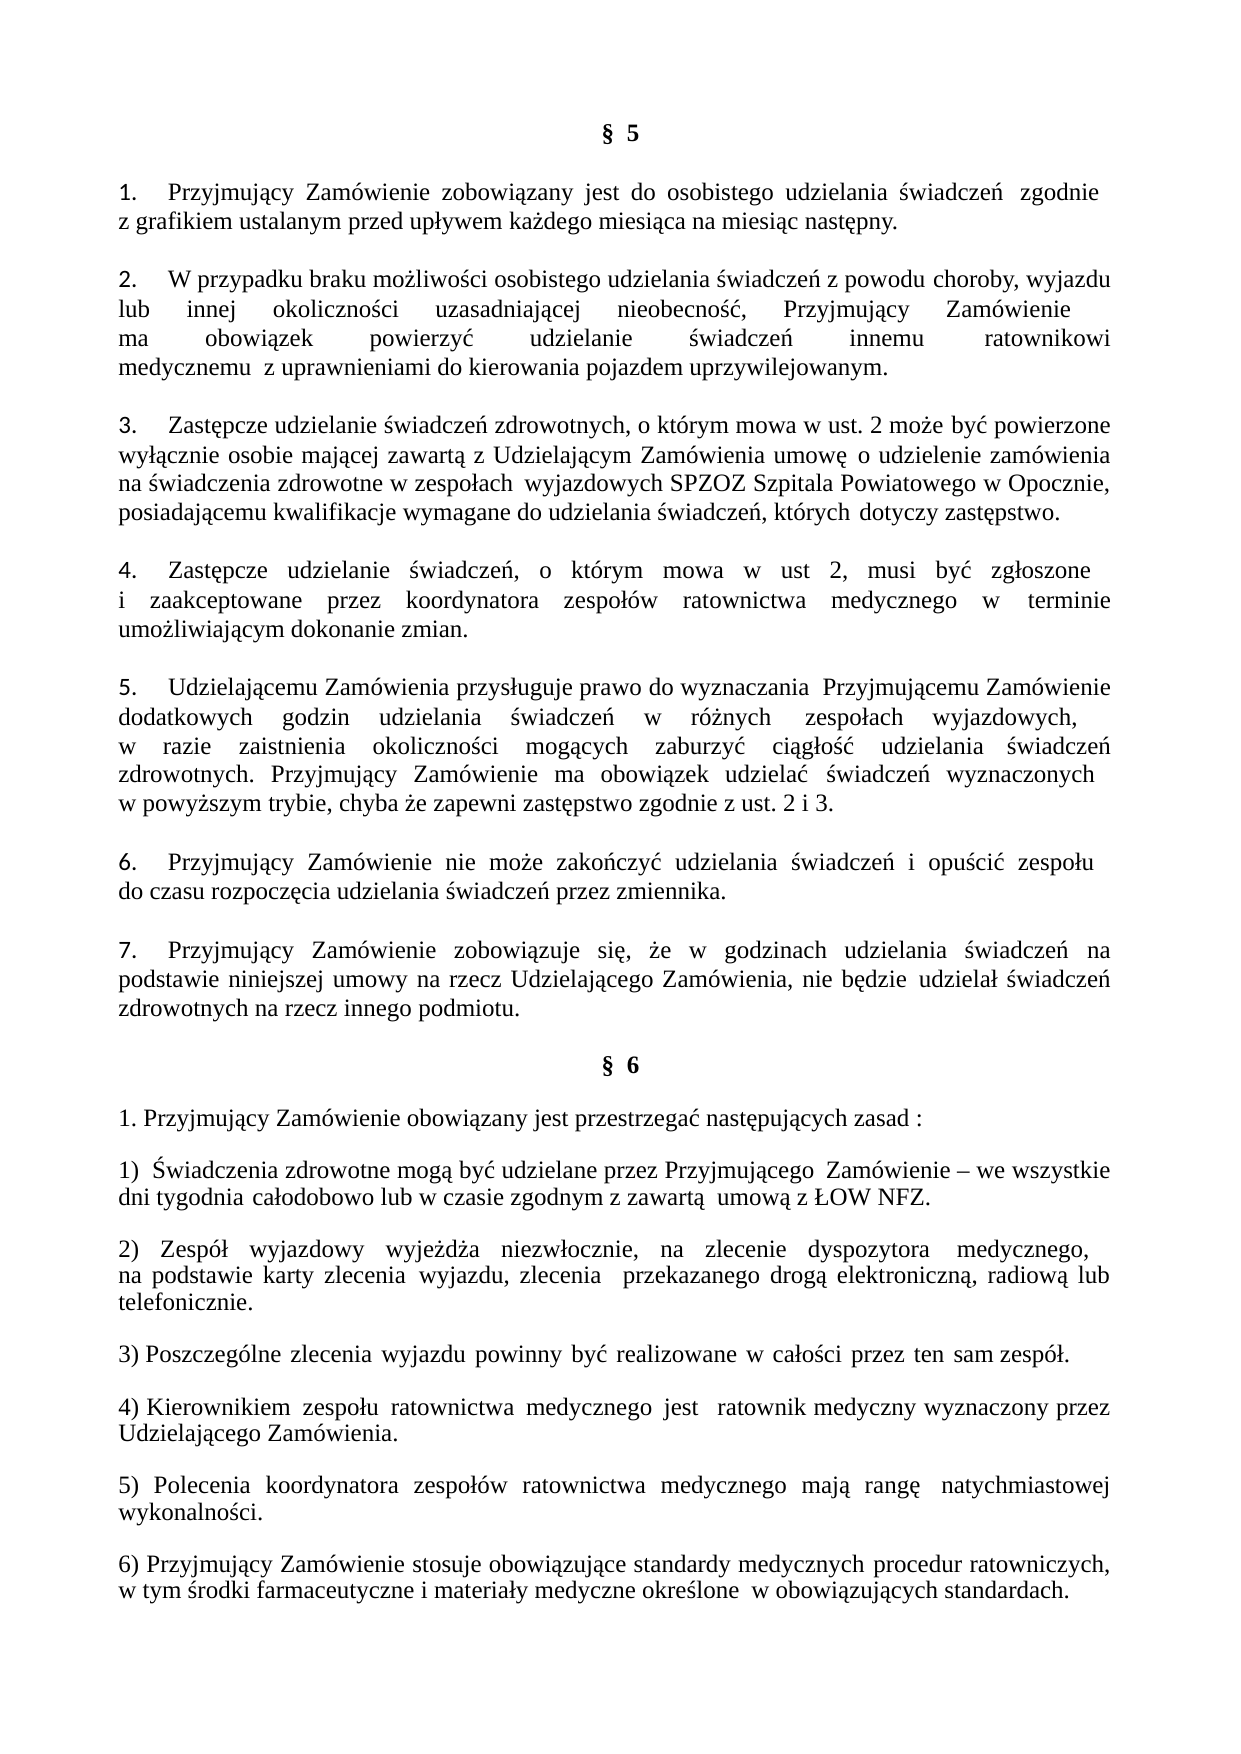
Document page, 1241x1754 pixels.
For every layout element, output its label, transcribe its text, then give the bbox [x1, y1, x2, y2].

list Udzielającemu Zamówienia przysługuje prawo do wyznaczania Przyjmującemu Zamówienie dodatkowych godzin udzielania świadczeń w różnych zespołach wyjazdowych, w razie zaistnienia okoliczności mogących zaburzyć ciągłość udzielania świadczeń zdrowotnych. Przyjmujący Zamówienie ma obowiązek udzielać świadczeń wyznaczonych w powyższym trybie, chyba że zapewni zastępstwo zgodnie z ust. 2 i 3. [118, 671, 1111, 817]
list Zastępcze udzielanie świadczeń zdrowotnych, o którym mowa w ust. 2 może być powierzone wyłącznie osobie mającej zawartą z Udzielającym Zamówienia umowę o udzielenie zamówienia na świadczenia zdrowotne w zespołach wyjazdowych SPZOZ Szpitala Powiatowego w Opocznie, posiadającemu kwalifikacje wymagane do udzielania świadczeń, których dotyczy zastępstwo. [118, 409, 1111, 526]
list 4) Kierownikiem zespołu ratownictwa medycznego jest ratownik medyczny wyznaczony przez Udzielającego Zamówienia. [118, 1394, 1110, 1447]
list Przyjmujący Zamówienie nie może zakończyć udzielania świadczeń i opuścić zespołu do czasu rozpoczęcia udzielania świadczeń przez zmiennika. [118, 846, 1110, 905]
list Przyjmujący Zamówienie zobowiązany jest do osobistego udzielania świadczeń zgodnie z grafikiem ustalanym przed upływem każdego miesiąca na miesiąc następny. [118, 176, 1110, 235]
text § 5 [147, 118, 1093, 147]
list W przypadku braku możliwości osobistego udzielania świadczeń z powodu choroby, wyjazdu lub innej okoliczności uzasadniającej nieobecność, Przyjmujący Zamówienie ma obowiązek powierzyć udzielanie świadczeń innemu ratownikowi medycznemu z uprawnieniami do kierowania pojazdem uprzywilejowanym. [118, 264, 1111, 380]
list Zastępcze udzielanie świadczeń, o którym mowa w ust 2, musi być zgłoszone i zaakceptowane przez koordynatora zespołów ratownictwa medycznego w terminie umożliwiającym dokonanie zmian. [118, 555, 1111, 643]
list Przyjmujący Zamówienie zobowiązuje się, że w godzinach udzielania świadczeń na podstawie niniejszej umowy na rzecz Udzielającego Zamówienia, nie będzie udzielał świadczeń zdrowotnych na rzecz innego podmiotu. [118, 934, 1110, 1022]
list 2) Zespół wyjazdowy wyjeżdża niezwłocznie, na zlecenie dyspozytora medycznego, na podstawie karty zlecenia wyjazdu, zlecenia przekazanego drogą elektroniczną, radiową lub telefonicznie. [118, 1237, 1110, 1316]
list 3) Poszczególne zlecenia wyjazdu powinny być realizowane w całości przez ten sam zespół. [118, 1342, 1110, 1368]
list 5) Polecenia koordynatora zespołów ratownictwa medycznego mają rangę natychmiastowej wykonalności. [118, 1473, 1110, 1526]
list 1. Przyjmujący Zamówienie obowiązany jest przestrzegać następujących zasad : [118, 1106, 1110, 1132]
list 6) Przyjmujący Zamówienie stosuje obowiązujące standardy medycznych procedur ratowniczych, w tym środki farmaceutyczne i materiały medyczne określone w obowiązujących standardach. [118, 1552, 1110, 1604]
list 1) Świadczenia zdrowotne mogą być udzielane przez Przyjmującego Zamówienie – we wszystkie dni tygodnia całodobowo lub w czasie zgodnym z zawartą umową z ŁOW NFZ. [118, 1158, 1110, 1211]
text § 6 [147, 1051, 1093, 1079]
